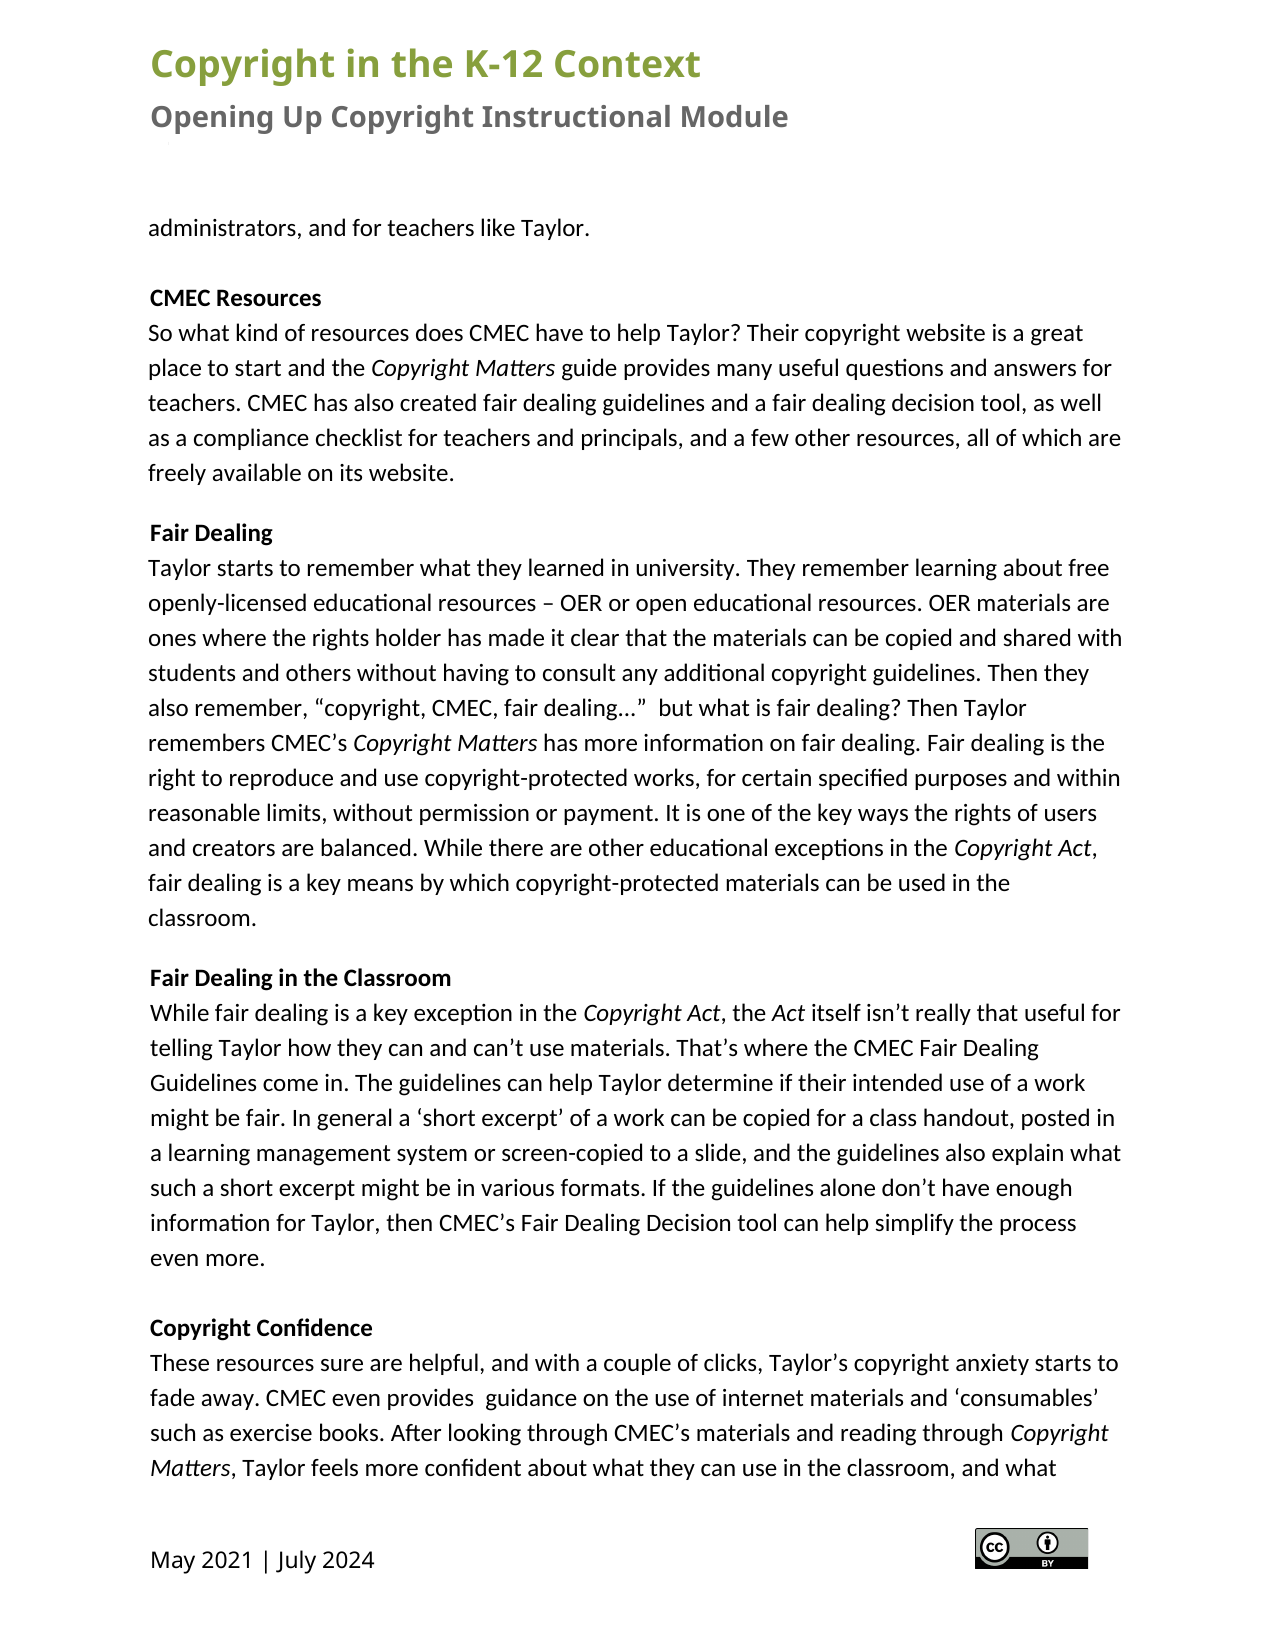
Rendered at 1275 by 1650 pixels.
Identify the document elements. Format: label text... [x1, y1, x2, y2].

text Fair Dealing in the Classroom [150, 962, 1125, 992]
text These resources sure are helpful, and with a couple of clicks, Taylor’s copyright anxiety starts to fade away. CMEC even provides guidance on the use of internet materials and ‘consumables’ such as exercise books. After looking through CMEC’s materials and reading through Copyright Matters, Taylor feels more confident about what they can use in the classroom, and what [150, 1347, 1125, 1482]
text Copyright Confidence [150, 1312, 1125, 1342]
text While fair dealing is a key exception in the Copyright Act, the Act itself isn’t really that useful for telling Taylor how they can and can’t use materials. That’s where the CMEC Fair Dealing Guidelines come in. The guidelines can help Taylor determine if their intended use of a work might be fair. In general a ‘short excerpt’ of a work can be copied for a class handout, posted in a learning management system or screen-copied to a slide, and the guidelines also explain what such a short excerpt might be in various formats. If the guidelines alone don’t have enough information for Taylor, then CMEC’s Fair Dealing Decision tool can help simplify the process even more. [150, 997, 1125, 1272]
text Taylor starts to remember what they learned in university. They remember learning about free openly-licensed educational resources – OER or open educational resources. OER materials are ones where the rights holder has made it clear that the materials can be copied and shared with students and others without having to consult any additional copyright guidelines. Then they also remember, “copyright, CMEC, fair dealing...” but what is fair dealing? Then Taylor remembers CMEC’s Copyright Matters has more information on fair dealing. Fair dealing is the right to reproduce and use copyright-protected works, for certain specified purposes and within reasonable limits, without permission or payment. It is one of the key ways the rights of users and creators are balanced. While there are other educational exceptions in the Copyright Act, fair dealing is a key means by which copyright-protected materials can be used in the classroom. [148, 552, 1125, 932]
picture [975, 1528, 1089, 1569]
text administrators, and for teachers like Taylor. [148, 212, 1125, 242]
text CMEC Resources [150, 282, 1125, 312]
text Fair Dealing [150, 517, 1125, 547]
text So what kind of resources does CMEC have to help Taylor? Their copyright website is a great place to start and the Copyright Matters guide provides many useful questions and answers for teachers. CMEC has also created fair dealing guidelines and a fair dealing decision tool, as well as a compliance checklist for teachers and principals, and a few other resources, all of which are freely available on its website. [148, 317, 1125, 487]
